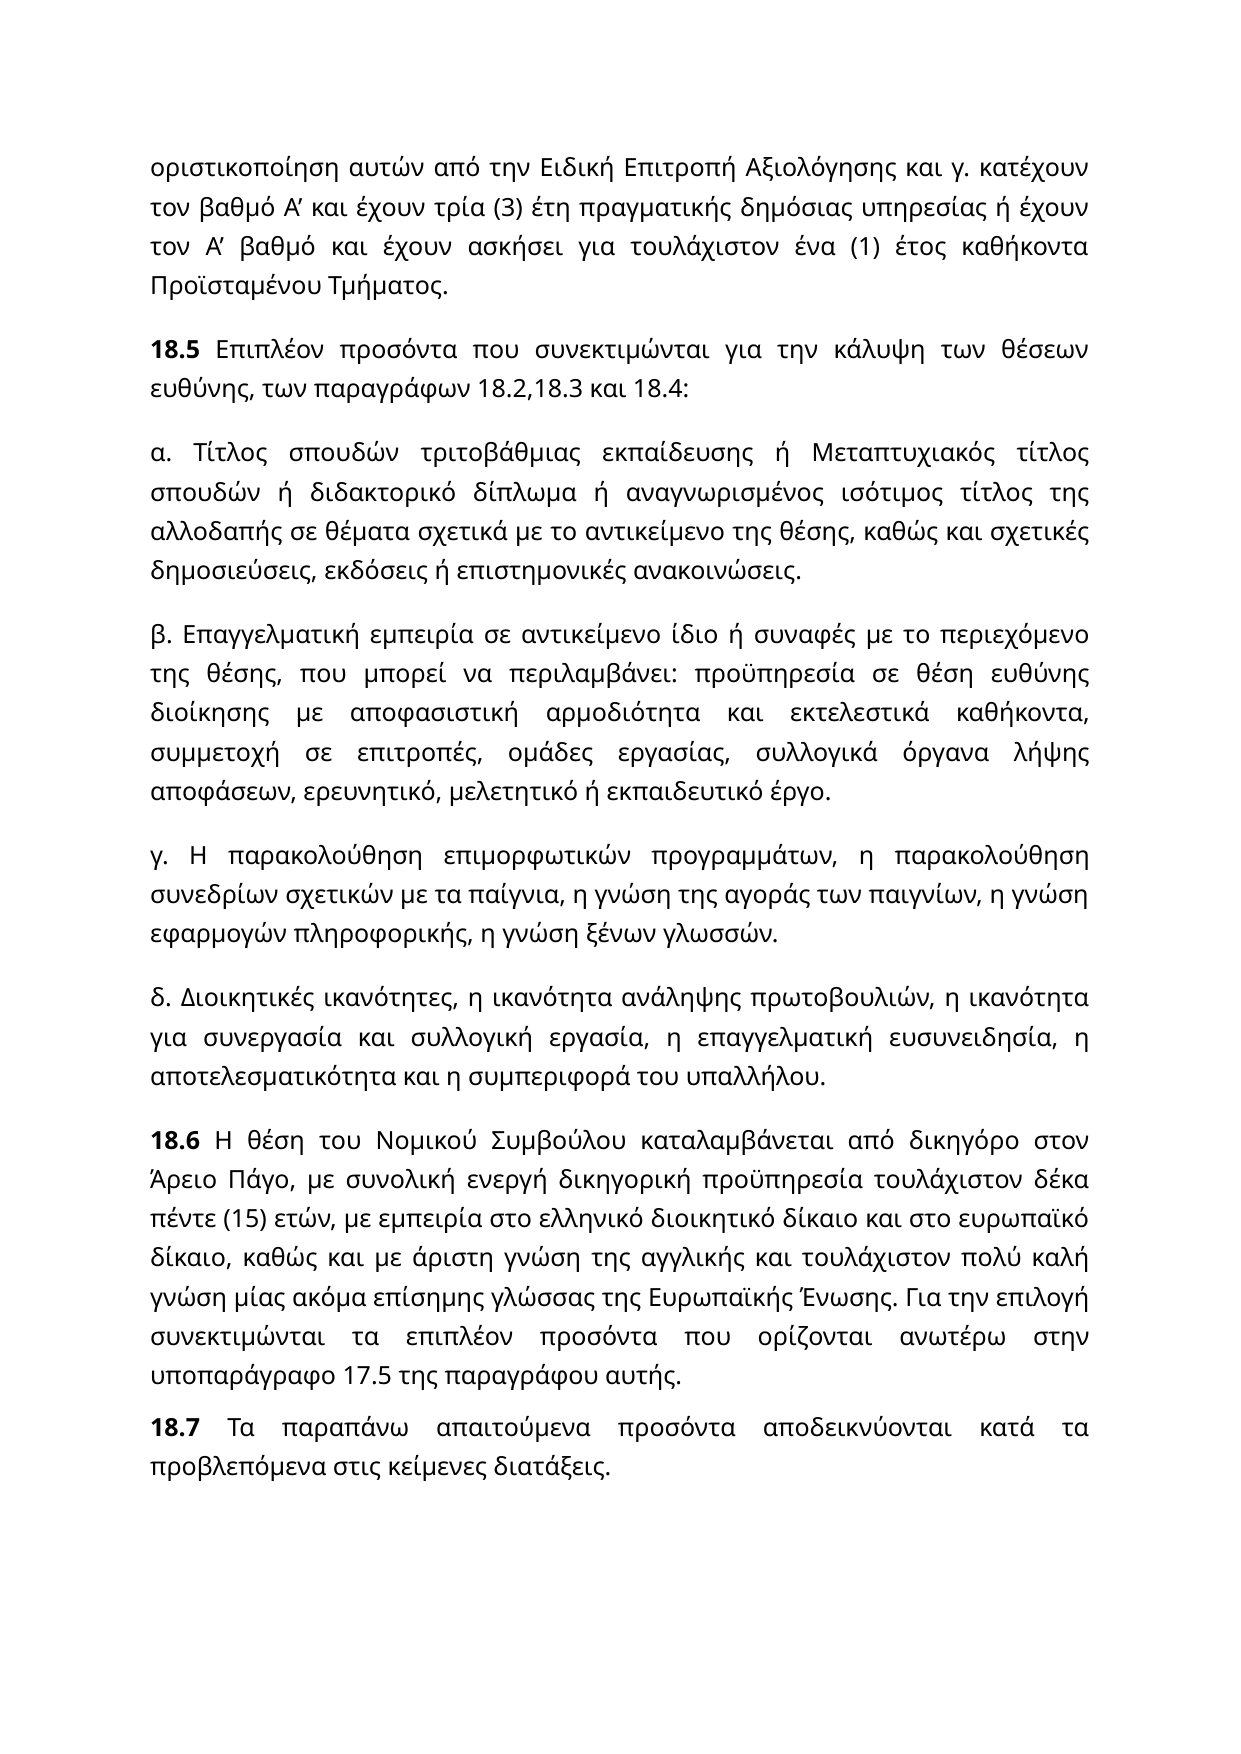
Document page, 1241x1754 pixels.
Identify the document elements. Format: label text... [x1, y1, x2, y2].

text γ. Η παρακολούθηση επιμορφωτικών προγραμμάτων, η παρακολούθηση συνεδρίων σχετικών με τα παίγνια, η γνώση της αγοράς των παιγνίων, η γνώση εφαρμογών πληροφορικής, η γνώση ξένων γλωσσών. [150, 837, 1090, 950]
text α. Τίτλος σπουδών τριτοβάθμιας εκπαίδευσης ή Μεταπτυχιακός τίτλος σπουδών ή διδακτορικό δίπλωμα ή αναγνωρισμένος ισότιμος τίτλος της αλλοδαπής σε θέματα σχετικά με το αντικείμενο της θέσης, καθώς και σχετικές δημοσιεύσεις, εκδόσεις ή επιστημονικές ανακοινώσεις. [150, 435, 1090, 587]
text β. Επαγγελματική εμπειρία σε αντικείμενο ίδιο ή συναφές με το περιεχόμενο της θέσης, που μπορεί να περιλαμβάνει: προϋπηρεσία σε θέση ευθύνης διοίκησης με αποφασιστική αρμοδιότητα και εκτελεστικά καθήκοντα, συμμετοχή σε επιτροπές, ομάδες εργασίας, συλλογικά όργανα λήψης αποφάσεων, ερευνητικό, μελετητικό ή εκπαιδευτικό έργο. [150, 617, 1090, 807]
text 18.5 Επιπλέον προσόντα που συνεκτιμώνται για την κάλυψη των θέσεων ευθύνης, των παραγράφων 18.2,18.3 και 18.4: [150, 332, 1090, 405]
text οριστικοποίηση αυτών από την Ειδική Επιτροπή Αξιολόγησης και γ. κατέχουν τον βαθμό Α’ και έχουν τρία (3) έτη πραγματικής δημόσιας υπηρεσίας ή έχουν τον Α’ βαθμό και έχουν ασκήσει για τουλάχιστον ένα (1) έτος καθήκοντα Προϊσταμένου Τμήματος. [150, 150, 1090, 302]
text 18.6 Η θέση του Νομικού Συμβούλου καταλαμβάνεται από δικηγόρο στον Άρειο Πάγο, με συνολική ενεργή δικηγορική προϋπηρεσία τουλάχιστον δέκα πέντε (15) ετών, με εμπειρία στο ελληνικό διοικητικό δίκαιο και στο ευρωπαϊκό δίκαιο, καθώς και με άριστη γνώση της αγγλικής και τουλάχιστον πολύ καλή γνώση μίας ακόμα επίσημης γλώσσας της Ευρωπαϊκής Ένωσης. Για την επιλογή συνεκτιμώνται τα επιπλέον προσόντα που ορίζονται ανωτέρω στην υποπαράγραφο 17.5 της παραγράφου αυτής. [150, 1122, 1090, 1392]
text 18.7 Τα παραπάνω απαιτούμενα προσόντα αποδεικνύονται κατά τα προβλεπόμενα στις κείμενες διατάξεις. [150, 1409, 1090, 1482]
text δ. Διοικητικές ικανότητες, η ικανότητα ανάληψης πρωτοβουλιών, η ικανότητα για συνεργασία και συλλογική εργασία, η επαγγελματική ευσυνειδησία, η αποτελεσματικότητα και η συμπεριφορά του υπαλλήλου. [150, 980, 1090, 1092]
